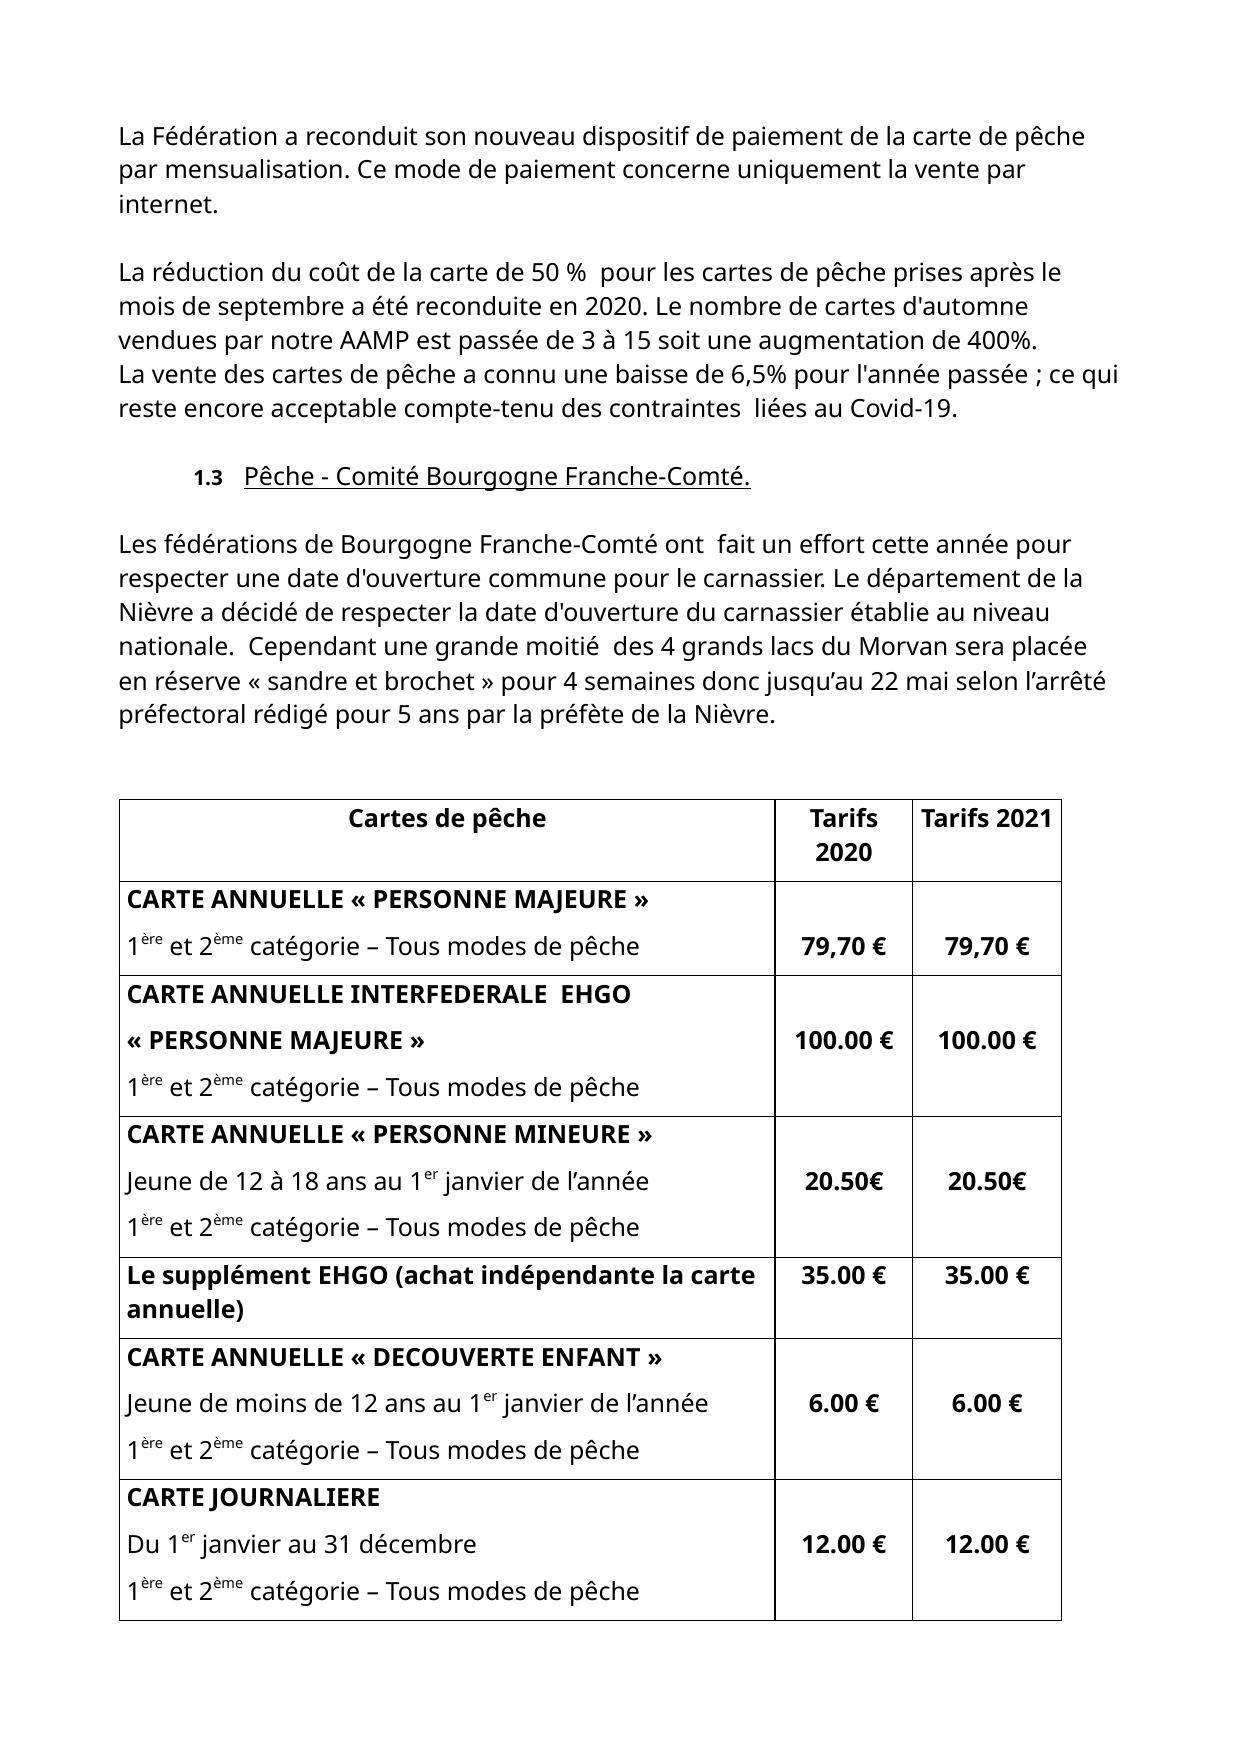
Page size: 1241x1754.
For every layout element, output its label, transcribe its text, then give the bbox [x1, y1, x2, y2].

table_cell 20.50€ [776, 1117, 912, 1257]
table_header Cartes de pêche [120, 800, 774, 881]
table_header Tarifs 2021 [913, 800, 1061, 881]
table_cell CARTE ANNUELLE INTERFEDERALE EHGO « PERSONNE MAJEURE » 1ère et 2ème catégorie – Tous modes de pêche [120, 976, 774, 1116]
table_cell 100.00 € [913, 976, 1061, 1116]
table_cell 12.00 € [776, 1480, 912, 1620]
table_cell 35,00 € [776, 1258, 912, 1338]
table_cell 35,00 € [913, 1258, 1061, 1338]
table_cell 12.00 € [913, 1480, 1061, 1620]
table_cell CARTE JOURNALIERE Du 1er janvier au 31 décembre 1ère et 2ème catégorie – Tous modes de pêche [120, 1480, 774, 1620]
table_cell 6.00 € [913, 1339, 1061, 1479]
table_cell CARTE ANNUELLE « PERSONNE MAJEURE » 1ère et 2ème catégorie – Tous modes de pêche [120, 882, 774, 975]
table_cell 100.00 € [776, 976, 912, 1116]
table_header Tarifs 2020 [776, 800, 912, 881]
table_cell CARTE ANNUELLE « DECOUVERTE ENFANT » Jeune de moins de 12 ans au 1er janvier de l’année 1ère et 2ème catégorie – Tous modes de pêche [120, 1339, 774, 1479]
text La réduction du coût de la carte de 50 % pour les cartes de pêche prises après le mois de septembre a été reconduite en 2020. Le nombre de cartes d'automne vendues par notre AAMP est passée de 3 à 15 soit une augmentation de 400%. [118, 254, 1122, 357]
text La vente des cartes de pêche a connu une baisse de 6,5% pour l'année passée ; ce qui reste encore acceptable compte-tenu des contraintes liées au Covid-19. [118, 357, 1122, 425]
table_cell 20.50€ [913, 1117, 1061, 1257]
text Les fédérations de Bourgogne Franche-Comté ont fait un effort cette année pour respecter une date d'ouverture commune pour le carnassier. Le département de la Nièvre a décidé de respecter la date d'ouverture du carnassier établie au niveau nationale. Cependant une grande moitié des 4 grands lacs du Morvan sera placée en réserve « sandre et brochet » pour 4 semaines donc jusqu’au 22 mai selon l’arrêté préfectoral rédigé pour 5 ans par la préfète de la Nièvre. [118, 527, 1122, 731]
list Pêche - Comité Bourgogne Franche-Comté. [193, 459, 1122, 493]
table_cell 6.00 € [776, 1339, 912, 1479]
table_cell 79,70 € [913, 882, 1061, 975]
table_cell Le supplément EHGO (achat indépendante la carte annuelle) [120, 1258, 774, 1338]
text La Fédération a reconduit son nouveau dispositif de paiement de la carte de pêche par mensualisation. Ce mode de paiement concerne uniquement la vente par internet. [118, 118, 1122, 220]
table_cell 79,70 € [776, 882, 912, 975]
table_cell CARTE ANNUELLE « PERSONNE MINEURE » Jeune de 12 à 18 ans au 1er janvier de l’année 1ère et 2ème catégorie – Tous modes de pêche [120, 1117, 774, 1257]
